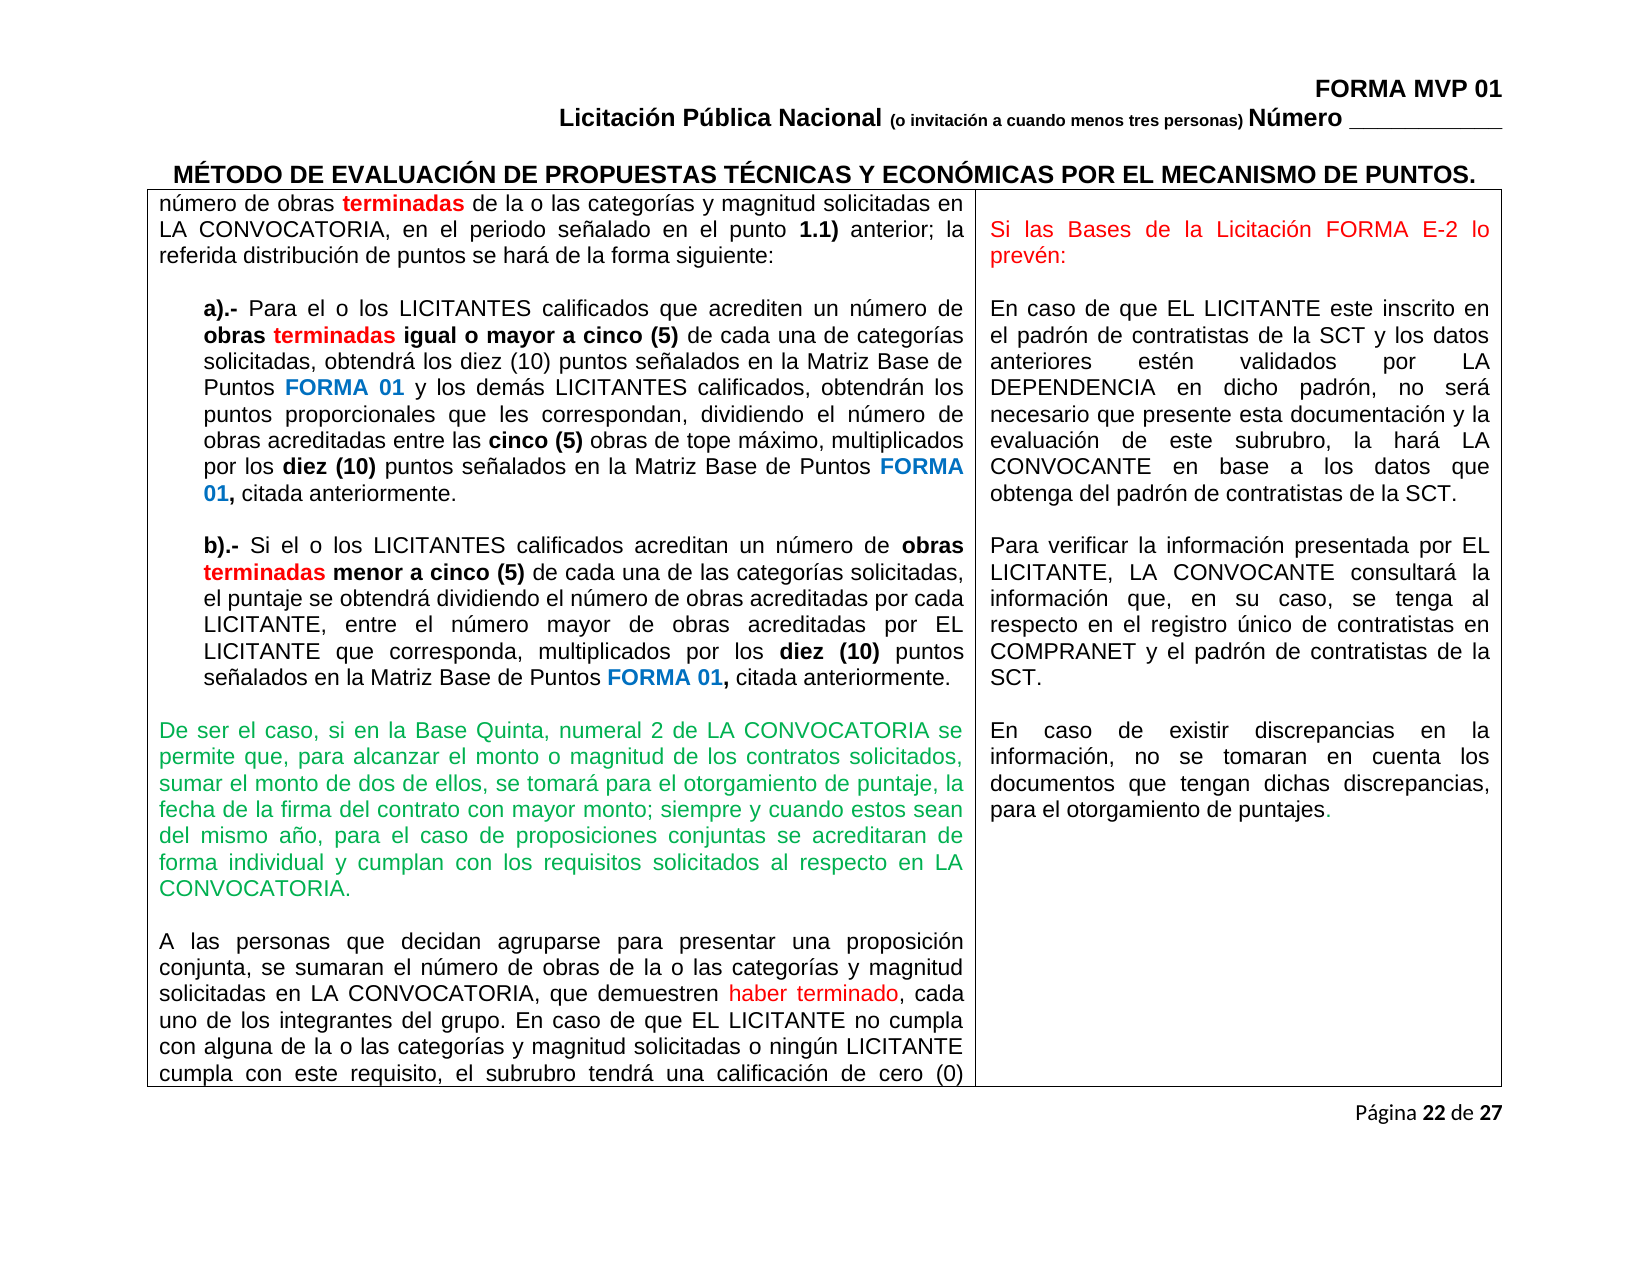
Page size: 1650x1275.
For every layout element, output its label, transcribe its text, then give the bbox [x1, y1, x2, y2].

table_cell Si las Bases de la Licitación FORMA E-2 lo prevén: En caso de que EL LICITANTE este inscrito en el padrón de contratistas de la SCT y los datos anteriores estén validados por LA DEPENDENCIA en dicho padrón, no será necesario que presente esta documentación y la evaluación de este subrubro, la hará LA CONVOCANTE en base a los datos que obtenga del padrón de contratistas de la SCT. Para verificar la información presentada por EL LICITANTE, LA CONVOCANTE consultará la información que, en su caso, se tenga al respecto en el registro único de contratistas en COMPRANET y el padrón de contratistas de la SCT. En caso de existir discrepancias en la información, no se tomaran en cuenta los documentos que tengan dichas discrepancias, para el otorgamiento de puntajes. [976, 190, 1501, 1086]
table_cell número de obras terminadas de la o las categorías y magnitud solicitadas en LA CONVOCATORIA, en el periodo señalado en el punto 1.1) anterior; la referida distribución de puntos se hará de la forma siguiente: a).- Para el o los LICITANTES calificados que acrediten un número de obras terminadas igual o mayor a cinco (5) de cada una de categorías solicitadas, obtendrá los diez (10) puntos señalados en la Matriz Base de Puntos FORMA 01 y los demás LICITANTES calificados, obtendrán los puntos proporcionales que les correspondan, dividiendo el número de obras acreditadas entre las cinco (5) obras de tope máximo, multiplicados por los diez (10) puntos señalados en la Matriz Base de Puntos FORMA 01, citada anteriormente. b).- Si el o los LICITANTES calificados acreditan un número de obras terminadas menor a cinco (5) de cada una de las categorías solicitadas, el puntaje se obtendrá dividiendo el número de obras acreditadas por cada LICITANTE, entre el número mayor de obras acreditadas por EL LICITANTE que corresponda, multiplicados por los diez (10) puntos señalados en la Matriz Base de Puntos FORMA 01, citada anteriormente. De ser el caso, si en la Base Quinta, numeral 2 de LA CONVOCATORIA se permite que, para alcanzar el monto o magnitud de los contratos solicitados, sumar el monto de dos de ellos, se tomará para el otorgamiento de puntaje, la fecha de la firma del contrato con mayor monto; siempre y cuando estos sean del mismo año, para el caso de proposiciones conjuntas se acreditaran de forma individual y cumplan con los requisitos solicitados al respecto en LA CONVOCATORIA. A las personas que decidan agruparse para presentar una proposición conjunta, se sumaran el número de obras de la o las categorías y magnitud solicitadas en LA CONVOCATORIA, que demuestren haber terminado, cada uno de los integrantes del grupo. En caso de que EL LICITANTE no cumpla con alguna de la o las categorías y magnitud solicitadas o ningún LICITANTE cumpla con este requisito, el subrubro tendrá una calificación de cero (0) [148, 190, 975, 1086]
